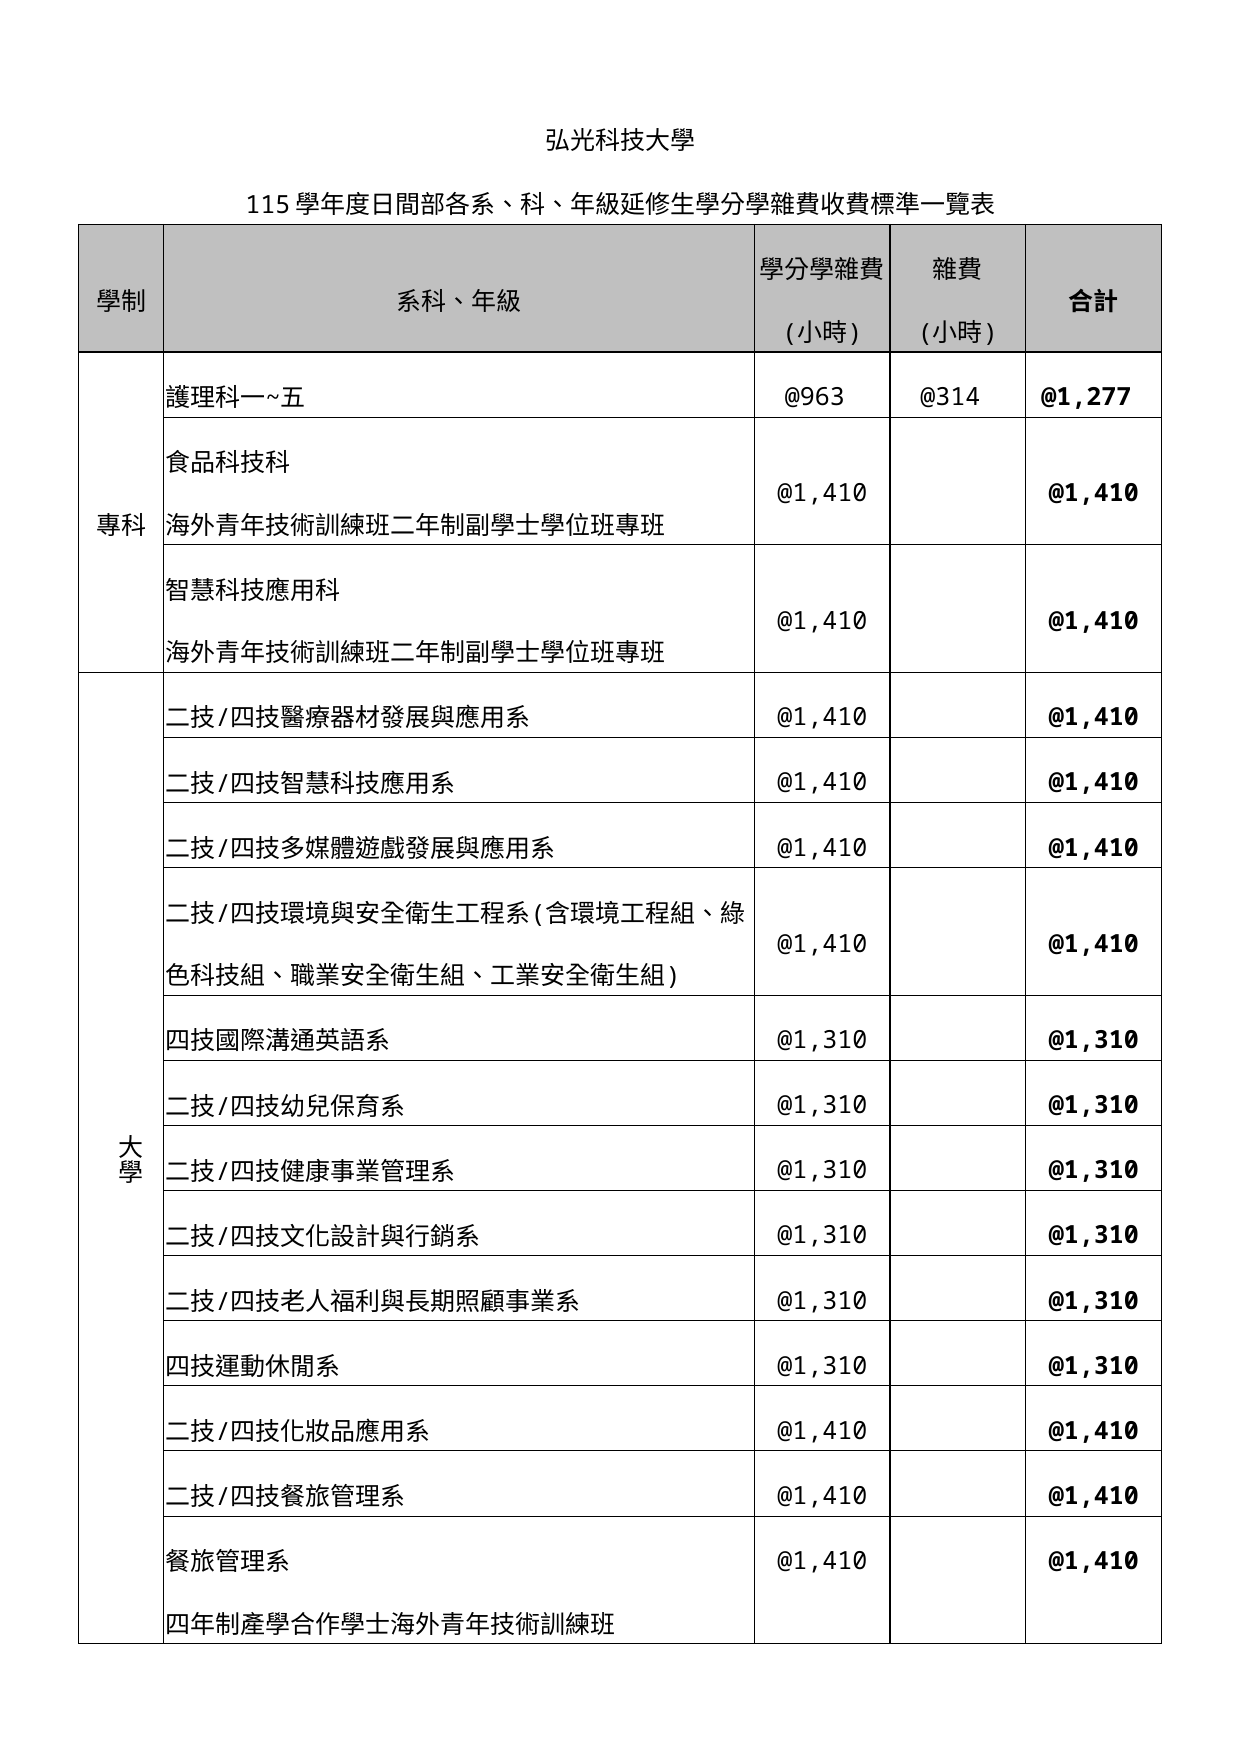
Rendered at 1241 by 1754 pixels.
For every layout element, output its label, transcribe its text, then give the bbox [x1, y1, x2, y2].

table_cell 二技/四技文化設計與行銷系 [164, 1191, 754, 1255]
table_cell [891, 996, 1025, 1060]
table_cell @963 [755, 353, 889, 417]
table_cell 二技/四技醫療器材發展與應用系 [164, 673, 754, 737]
table_cell @1,410 [755, 868, 889, 995]
table_cell 二技/四技幼兒保育系 [164, 1061, 754, 1125]
table_header 弘光科技大學 [79, 96, 1161, 160]
table_cell @1,310 [1026, 996, 1161, 1060]
table_cell @314 [891, 353, 1025, 417]
table_cell 合計 [1026, 225, 1161, 351]
table_cell @1,310 [755, 1321, 889, 1385]
table_cell @1,310 [755, 1191, 889, 1255]
table_cell 二技/四技健康事業管理系 [164, 1126, 754, 1190]
table_cell @1,410 [1026, 803, 1161, 867]
table_cell @1,410 [755, 738, 889, 802]
table_cell @1,410 [755, 418, 889, 544]
table_cell 二技/四技餐旅管理系 [164, 1451, 754, 1516]
table_cell [891, 868, 1025, 995]
table_cell @1,310 [755, 1061, 889, 1125]
table_cell @1,410 [1026, 738, 1161, 802]
table_cell @1,410 [755, 673, 889, 737]
table_cell 二技/四技環境與安全衛生工程系(含環境工程組、綠色科技組、職業安全衛生組、工業安全衛生組) [164, 868, 754, 995]
table_cell [891, 803, 1025, 867]
table_cell @1,310 [755, 1256, 889, 1320]
table_cell @1,310 [755, 1126, 889, 1190]
table_cell @1,410 [1026, 1517, 1161, 1643]
table_cell [891, 1256, 1025, 1320]
table_cell @1,410 [1026, 1451, 1161, 1516]
table_cell 雜費 (小時) [891, 225, 1025, 351]
table_cell 學制 [79, 225, 163, 351]
table_cell @1,310 [755, 996, 889, 1060]
table_cell @1,410 [1026, 673, 1161, 737]
table_cell 智慧科技應用科 海外青年技術訓練班二年制副學士學位班專班 [164, 545, 754, 672]
table_cell [891, 1451, 1025, 1516]
table_cell @1,277 [1026, 353, 1161, 417]
table_cell 二技/四技智慧科技應用系 [164, 738, 754, 802]
table_cell 食品科技科 海外青年技術訓練班二年制副學士學位班專班 [164, 418, 754, 544]
table_cell @1,310 [1026, 1321, 1161, 1385]
table_cell [891, 545, 1025, 672]
table_cell @1,410 [755, 803, 889, 867]
table_cell [891, 1191, 1025, 1255]
table_cell [891, 1517, 1025, 1643]
table_cell 護理科一~五 [164, 353, 754, 417]
table_cell 二技/四技老人福利與長期照顧事業系 [164, 1256, 754, 1320]
table_cell [891, 1126, 1025, 1190]
table_cell @1,310 [1026, 1256, 1161, 1320]
table_cell [891, 418, 1025, 544]
table_cell 二技/四技化妝品應用系 [164, 1386, 754, 1450]
table_cell 115學年度日間部各系、科、年級延修生學分學雜費收費標準一覽表 [79, 160, 1161, 224]
table_cell @1,410 [1026, 418, 1161, 544]
table_cell @1,310 [1026, 1191, 1161, 1255]
table_cell [891, 1061, 1025, 1125]
table_cell 四技運動休閒系 [164, 1321, 754, 1385]
table_cell @1,310 [1026, 1061, 1161, 1125]
table_cell 系科、年級 [164, 225, 754, 351]
table_cell @1,410 [755, 1517, 889, 1643]
table_cell 大學 [79, 673, 163, 1643]
table_cell 學分學雜費 (小時) [755, 225, 889, 351]
table_cell @1,410 [1026, 868, 1161, 995]
table_cell [891, 738, 1025, 802]
table_cell [891, 1386, 1025, 1450]
table_cell @1,410 [755, 1386, 889, 1450]
table_cell 餐旅管理系 四年制產學合作學士海外青年技術訓練班 [164, 1517, 754, 1643]
table_cell 二技/四技多媒體遊戲發展與應用系 [164, 803, 754, 867]
table_cell @1,410 [755, 1451, 889, 1516]
table_cell @1,410 [755, 545, 889, 672]
table_cell @1,410 [1026, 1386, 1161, 1450]
table_cell @1,410 [1026, 545, 1161, 672]
table_cell 專科 [79, 353, 163, 672]
table_cell [891, 1321, 1025, 1385]
table_cell 四技國際溝通英語系 [164, 996, 754, 1060]
table_cell @1,310 [1026, 1126, 1161, 1190]
table_cell [891, 673, 1025, 737]
